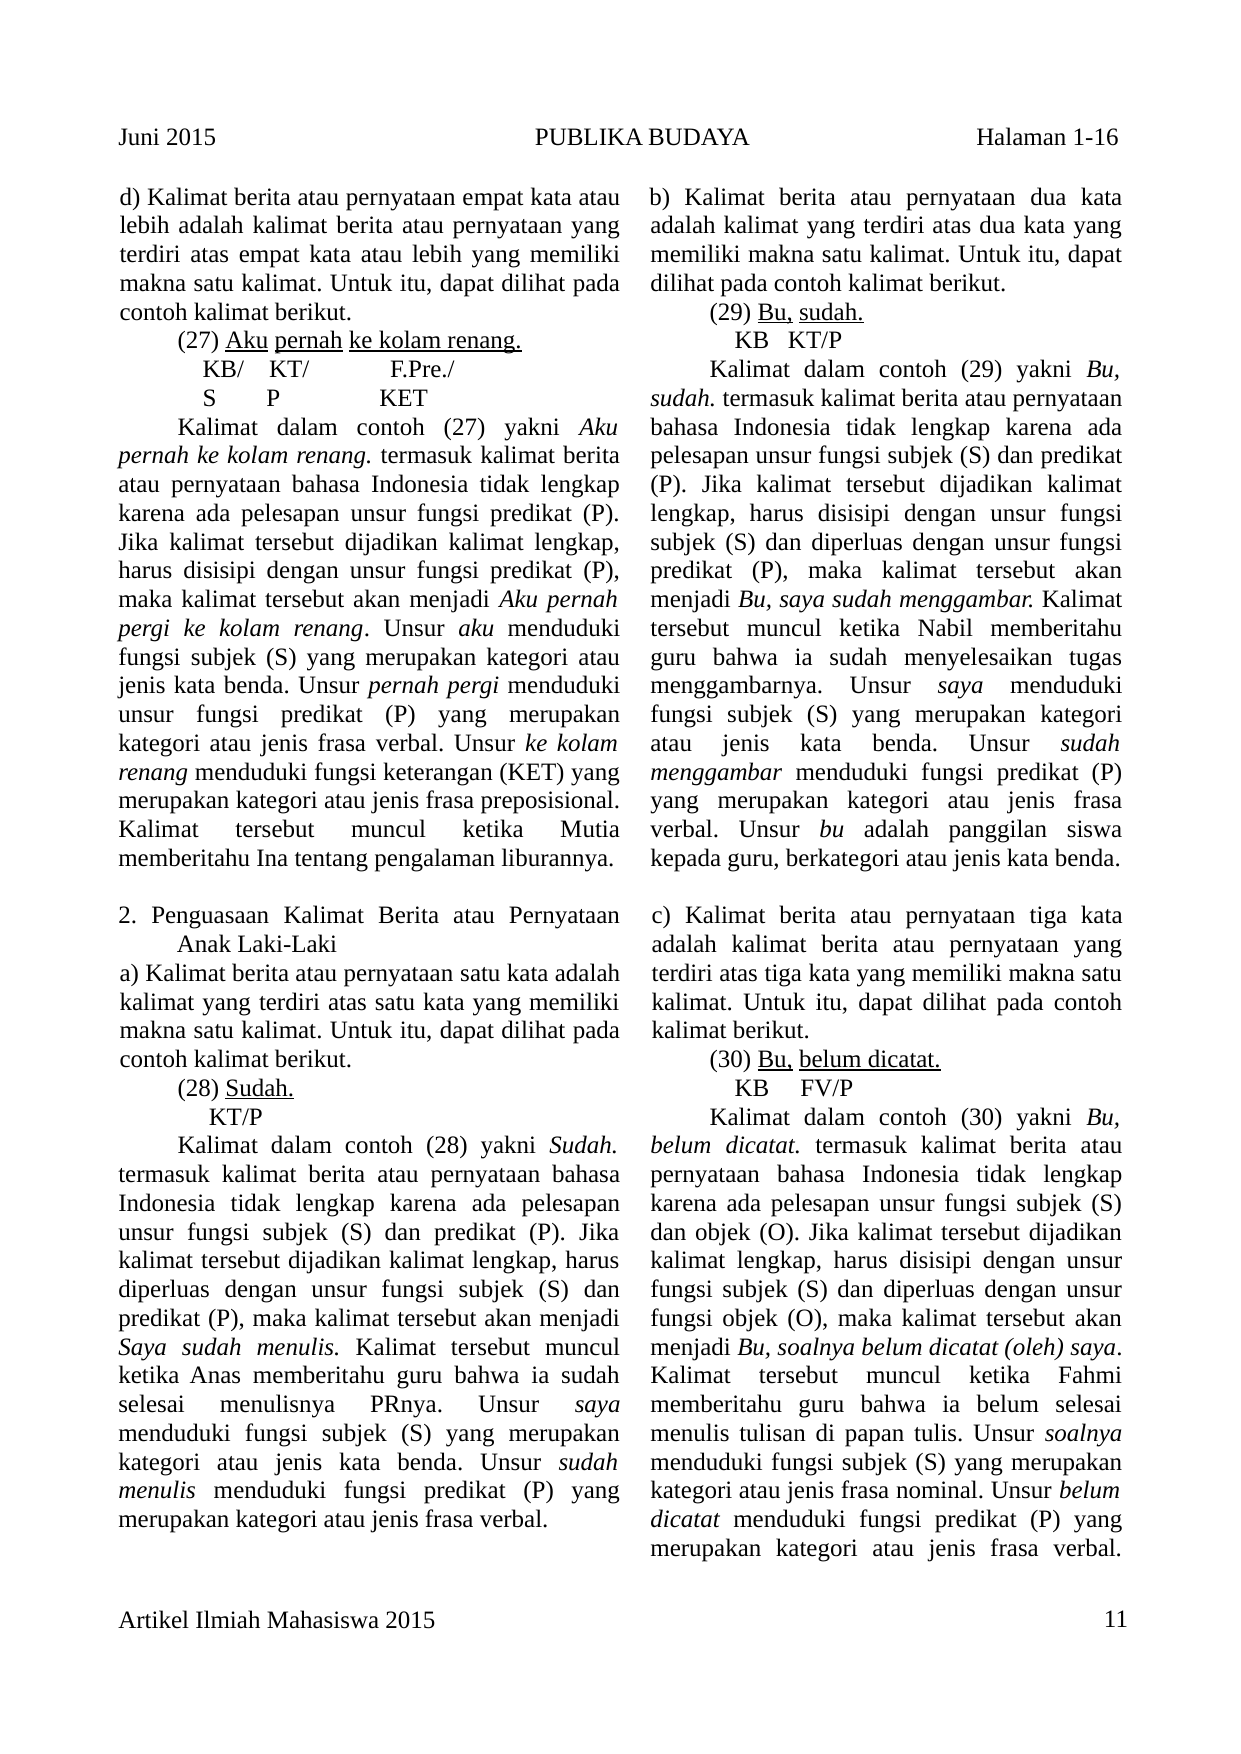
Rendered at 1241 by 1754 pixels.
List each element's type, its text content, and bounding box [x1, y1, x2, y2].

text 2. Penguasaan Kalimat Berita atau Pernyataan Anak Laki-Laki [118, 900, 620, 958]
text KB/ KT/ F.Pre./ [118, 354, 620, 383]
text d) Kalimat berita atau pernyataan empat kata atau lebih adalah kalimat berita atau pernyataan yang terdiri atas empat kata atau lebih yang memiliki makna satu kalimat. Untuk itu, dapat dilihat pada contoh kalimat berikut. [119, 182, 620, 325]
text Kalimat dalam contoh (28) yakni Sudah. termasuk kalimat berita atau pernyataan bahasa Indonesia tidak lengkap karena ada pelesapan unsur fungsi subjek (S) dan predikat (P). Jika kalimat tersebut dijadikan kalimat lengkap, harus diperluas dengan unsur fungsi subjek (S) dan predikat (P), maka kalimat tersebut akan menjadi Saya sudah menulis. Kalimat tersebut muncul ketika Anas memberitahu guru bahwa ia sudah selesai menulisnya PRnya. Unsur saya menduduki fungsi subjek (S) yang merupakan kategori atau jenis kata benda. Unsur sudah menulis menduduki fungsi predikat (P) yang merupakan kategori atau jenis frasa verbal. [118, 1130, 620, 1533]
text Kalimat dalam contoh (29) yakni Bu, sudah. termasuk kalimat berita atau pernyataan bahasa Indonesia tidak lengkap karena ada pelesapan unsur fungsi subjek (S) dan predikat (P). Jika kalimat tersebut dijadikan kalimat lengkap, harus disisipi dengan unsur fungsi subjek (S) dan diperluas dengan unsur fungsi predikat (P), maka kalimat tersebut akan menjadi Bu, saya sudah menggambar. Kalimat tersebut muncul ketika Nabil memberitahu guru bahwa ia sudah menyelesaikan tugas menggambarnya. Unsur saya menduduki fungsi subjek (S) yang merupakan kategori atau jenis kata benda. Unsur sudah menggambar menduduki fungsi predikat (P) yang merupakan kategori atau jenis frasa verbal. Unsur bu adalah panggilan siswa kepada guru, berkategori atau jenis kata benda. [650, 354, 1122, 872]
text (30) Bu, belum dicatat. [650, 1044, 1122, 1073]
text S P KET [118, 383, 620, 412]
text (29) Bu, sudah. [650, 297, 1122, 325]
text KB KT/P [650, 325, 1122, 354]
text (28) Sudah. [118, 1073, 620, 1102]
text Kalimat dalam contoh (27) yakni Aku pernah ke kolam renang. termasuk kalimat berita atau pernyataan bahasa Indonesia tidak lengkap karena ada pelesapan unsur fungsi predikat (P). Jika kalimat tersebut dijadikan kalimat lengkap, harus disisipi dengan unsur fungsi predikat (P), maka kalimat tersebut akan menjadi Aku pernah pergi ke kolam renang. Unsur aku menduduki fungsi subjek (S) yang merupakan kategori atau jenis kata benda. Unsur pernah pergi menduduki unsur fungsi predikat (P) yang merupakan kategori atau jenis frasa verbal. Unsur ke kolam renang menduduki fungsi keterangan (KET) yang merupakan kategori atau jenis frasa preposisional. Kalimat tersebut muncul ketika Mutia memberitahu Ina tentang pengalaman liburannya. [118, 412, 620, 872]
text Kalimat dalam contoh (30) yakni Bu, belum dicatat. termasuk kalimat berita atau pernyataan bahasa Indonesia tidak lengkap karena ada pelesapan unsur fungsi subjek (S) dan objek (O). Jika kalimat tersebut dijadikan kalimat lengkap, harus disisipi dengan unsur fungsi subjek (S) dan diperluas dengan unsur fungsi objek (O), maka kalimat tersebut akan menjadi Bu, soalnya belum dicatat (oleh) saya. Kalimat tersebut muncul ketika Fahmi memberitahu guru bahwa ia belum selesai menulis tulisan di papan tulis. Unsur soalnya menduduki fungsi subjek (S) yang merupakan kategori atau jenis frasa nominal. Unsur belum dicatat menduduki fungsi predikat (P) yang merupakan kategori atau jenis frasa verbal. [650, 1102, 1122, 1562]
text c) Kalimat berita atau pernyataan tiga kata adalah kalimat berita atau pernyataan yang terdiri atas tiga kata yang memiliki makna satu kalimat. Untuk itu, dapat dilihat pada contoh kalimat berikut. [651, 900, 1122, 1044]
text a) Kalimat berita atau pernyataan satu kata adalah kalimat yang terdiri atas satu kata yang memiliki makna satu kalimat. Untuk itu, dapat dilihat pada contoh kalimat berikut. [119, 958, 620, 1073]
text KT/P [118, 1102, 620, 1130]
text b) Kalimat berita atau pernyataan dua kata adalah kalimat yang terdiri atas dua kata yang memiliki makna satu kalimat. Untuk itu, dapat dilihat pada contoh kalimat berikut. [649, 182, 1122, 297]
text (27) Aku pernah ke kolam renang. [118, 325, 620, 354]
text KB FV/P [650, 1073, 1122, 1102]
